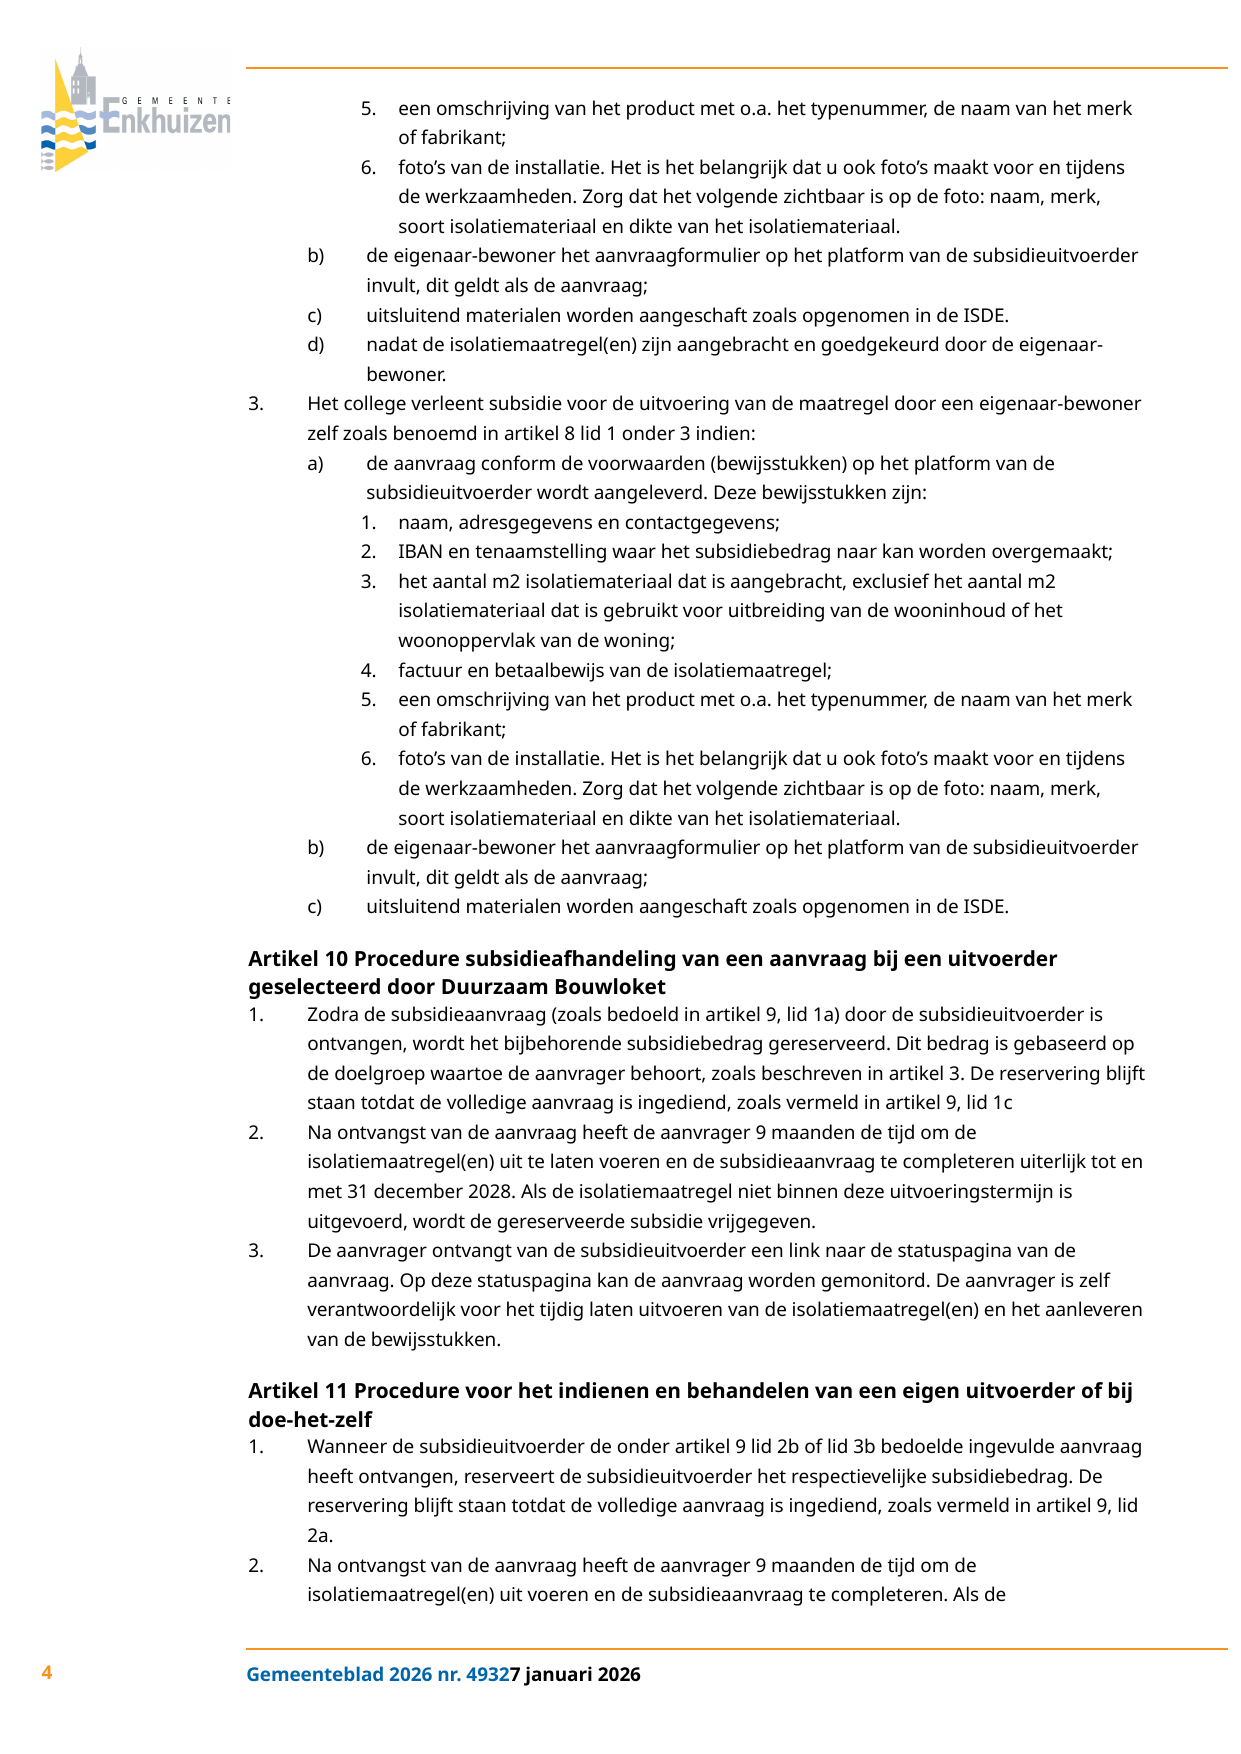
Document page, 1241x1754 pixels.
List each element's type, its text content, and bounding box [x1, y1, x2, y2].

list een omschrijving van het product met o.a. het typenummer, de naam van het merk of fabrikant; [361, 686, 1152, 742]
list naam, adresgegevens en contactgegevens; [361, 509, 1152, 535]
list de eigenaar-bewoner het aanvraagformulier op het platform van de subsidieuitvoerder invult, dit geldt als de aanvraag; [307, 243, 1152, 298]
list factuur en betaalbewijs van de isolatiemaatregel; [361, 657, 1152, 683]
list Wanneer de subsidieuitvoerder de onder artikel 9 lid 2b of lid 3b bedoelde ingevulde aanvraag heeft ontvangen, reserveert de subsidieuitvoerder het respectievelijke subsidiebedrag. De reservering blijft staan totdat de volledige aanvraag is ingediend, zoals vermeld in artikel 9, lid 2a. [248, 1433, 1152, 1548]
list Zodra de subsidieaanvraag (zoals bedoeld in artikel 9, lid 1a) door de subsidieuitvoerder is ontvangen, wordt het bijbehorende subsidiebedrag gereserveerd. Dit bedrag is gebaseerd op de doelgroep waartoe de aanvrager behoort, zoals beschreven in artikel 3. De reservering blijft staan totdat de volledige aanvraag is ingediend, zoals vermeld in artikel 9, lid 1c [248, 1001, 1152, 1115]
list IBAN en tenaamstelling waar het subsidiebedrag naar kan worden overgemaakt; [361, 538, 1152, 564]
text Artikel 10 Procedure subsidieafhandeling van een aanvraag bij een uitvoerder geselecteerd door Duurzaam Bouwloket [248, 944, 1152, 1001]
picture [41, 47, 231, 172]
list Het college verleent subsidie voor de uitvoering van de maatregel door een eigenaar-bewoner zelf zoals benoemd in artikel 8 lid 1 onder 3 indien: [248, 391, 1152, 446]
list uitsluitend materialen worden aangeschaft zoals opgenomen in de ISDE. [307, 302, 1152, 328]
list uitsluitend materialen worden aangeschaft zoals opgenomen in de ISDE. [307, 893, 1152, 919]
text Artikel 11 Procedure voor het indienen en behandelen van een eigen uitvoerder of bij doe-het-zelf [248, 1377, 1152, 1433]
list Na ontvangst van de aanvraag heeft de aanvrager 9 maanden de tijd om de isolatiemaatregel(en) uit te laten voeren en de subsidieaanvraag te completeren uiterlijk tot en met 31 december 2028. Als de isolatiemaatregel niet binnen deze uitvoeringstermijn is uitgevoerd, wordt de gereserveerde subsidie vrijgegeven. [248, 1119, 1152, 1234]
list Na ontvangst van de aanvraag heeft de aanvrager 9 maanden de tijd om de isolatiemaatregel(en) uit voeren en de subsidieaanvraag te completeren. Als de [248, 1552, 1152, 1607]
list foto’s van de installatie. Het is het belangrijk dat u ook foto’s maakt voor en tijdens de werkzaamheden. Zorg dat het volgende zichtbaar is op de foto: naam, merk, soort isolatiemateriaal en dikte van het isolatiemateriaal. [361, 154, 1152, 239]
list het aantal m2 isolatiemateriaal dat is aangebracht, exclusief het aantal m2 isolatiemateriaal dat is gebruikt voor uitbreiding van de wooninhoud of het woonoppervlak van de woning; [361, 568, 1152, 653]
list een omschrijving van het product met o.a. het typenummer, de naam van het merk of fabrikant; [361, 95, 1152, 150]
list de aanvraag conform de voorwaarden (bewijsstukken) op het platform van de subsidieuitvoerder wordt aangeleverd. Deze bewijsstukken zijn: [307, 450, 1152, 505]
list foto’s van de installatie. Het is het belangrijk dat u ook foto’s maakt voor en tijdens de werkzaamheden. Zorg dat het volgende zichtbaar is op de foto: naam, merk, soort isolatiemateriaal en dikte van het isolatiemateriaal. [361, 746, 1152, 831]
list nadat de isolatiemaatregel(en) zijn aangebracht en goedgekeurd door de eigenaar-bewoner. [307, 331, 1152, 387]
list De aanvrager ontvangt van de subsidieuitvoerder een link naar de statuspagina van de aanvraag. Op deze statuspagina kan de aanvraag worden gemonitord. De aanvrager is zelf verantwoordelijk voor het tijdig laten uitvoeren van de isolatiemaatregel(en) en het aanleveren van de bewijsstukken. [248, 1237, 1152, 1352]
list de eigenaar-bewoner het aanvraagformulier op het platform van de subsidieuitvoerder invult, dit geldt als de aanvraag; [307, 834, 1152, 890]
